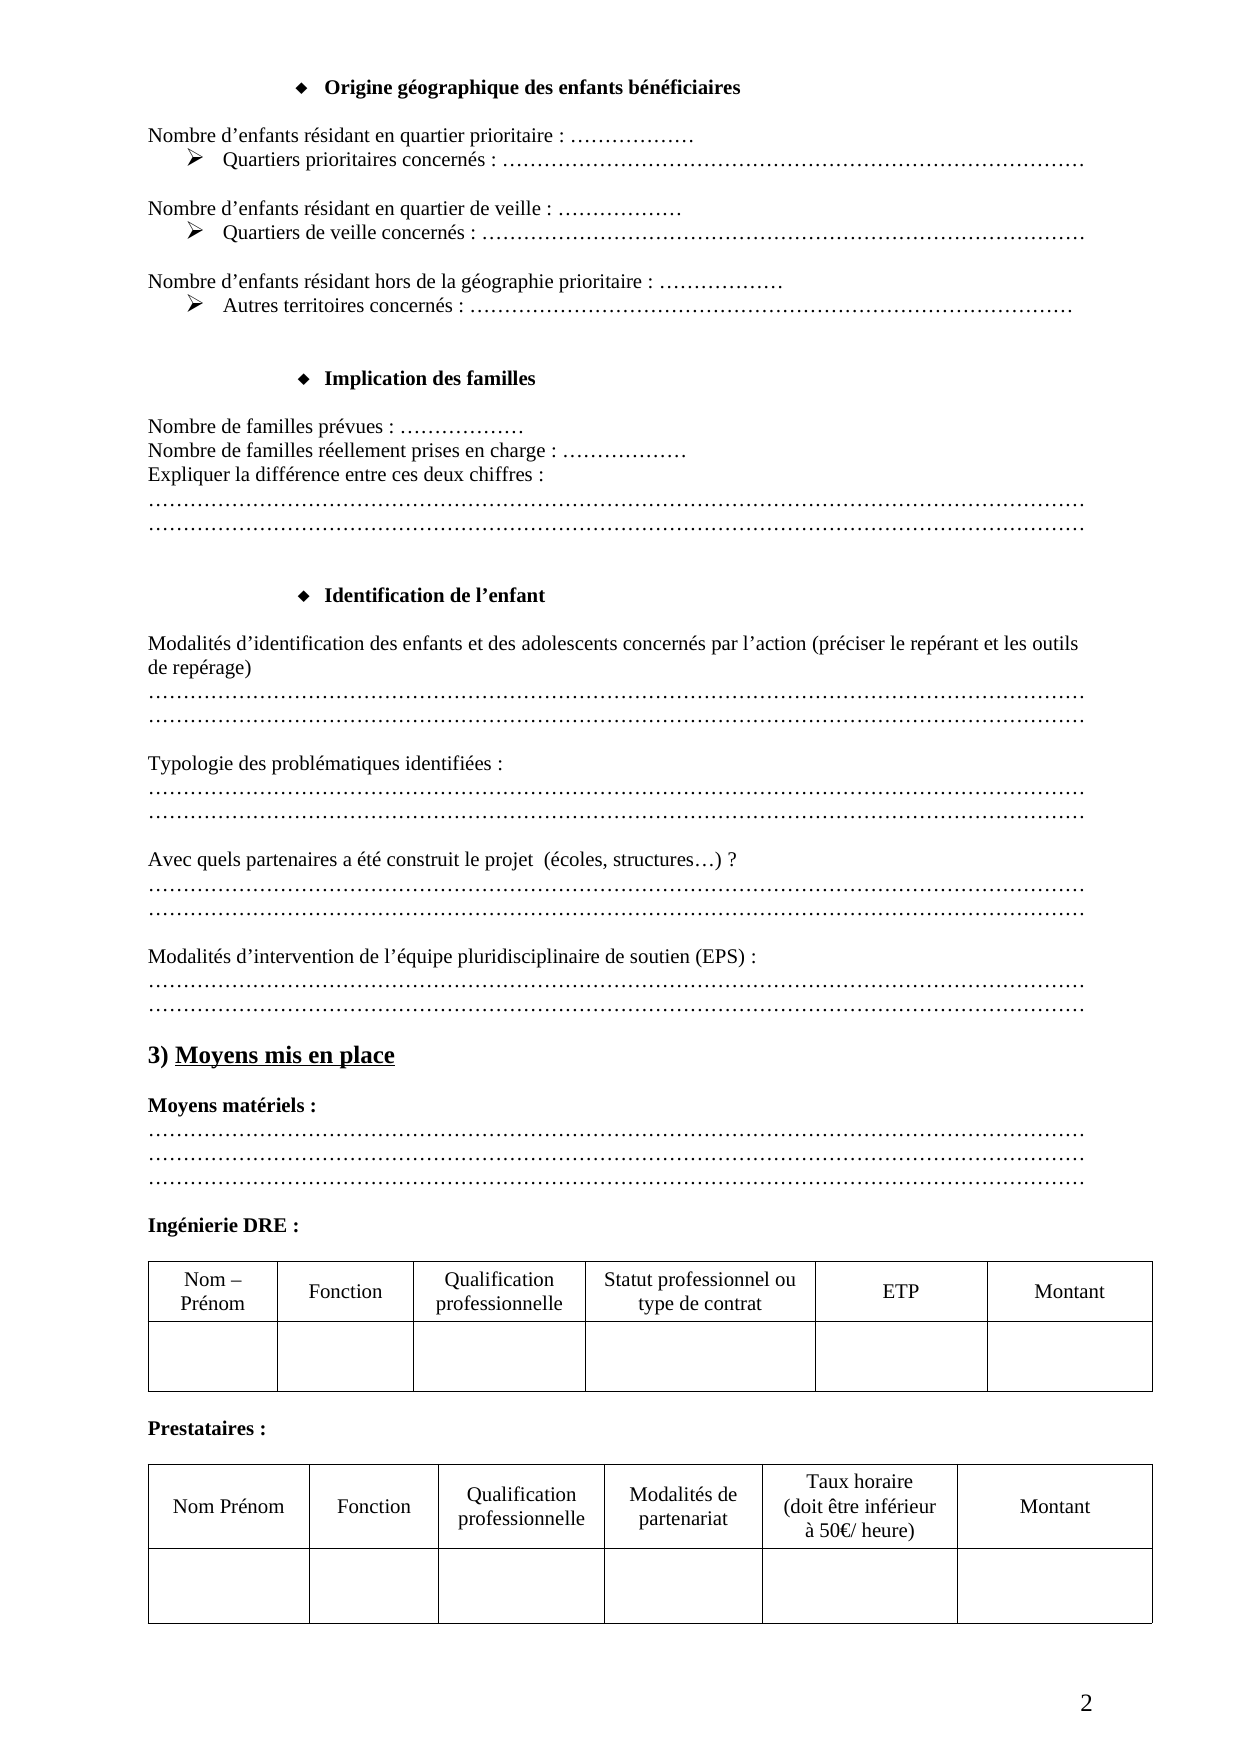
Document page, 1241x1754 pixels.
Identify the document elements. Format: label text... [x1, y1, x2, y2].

text Typologie des problématiques identifiées : [148, 751, 1093, 775]
table_cell [310, 1549, 438, 1622]
text Avec quels partenaires a été construit le projet (écoles, structures…) ?……………………………………………………………………………………………………………………………………………………………………………………………………………………………………………… [148, 847, 1093, 919]
text Nombre de familles réellement prises en charge : ……………… [148, 438, 1093, 462]
table_header Taux horaire (doit être inférieur à 50€/ heure) [763, 1465, 957, 1547]
list Autres territoires concernés : …………………………………………………………………………… [185, 293, 1093, 318]
text ……………………………………………………………………………………………………………………………………………………………………………………………………………………………………………… [148, 775, 1093, 823]
table_header Statut professionnel ou type de contrat [586, 1262, 815, 1321]
table_header Fonction [310, 1465, 438, 1547]
text 3) Moyens mis en place [148, 1040, 1093, 1069]
table_cell [605, 1549, 762, 1622]
list Identification de l’enfant [298, 583, 1093, 607]
list Implication des familles [298, 366, 1093, 390]
table_header Montant [988, 1262, 1152, 1321]
table_header Qualification professionnelle [439, 1465, 604, 1547]
text Prestataires : [148, 1416, 1093, 1439]
table_cell [278, 1322, 413, 1391]
table_header Nom Prénom [149, 1465, 309, 1547]
text Moyens matériels : [148, 1093, 1093, 1117]
table_header Qualification professionnelle [414, 1262, 585, 1321]
table_cell [586, 1322, 815, 1391]
list Quartiers prioritaires concernés : ………………………………………………………………………… [185, 147, 1093, 172]
table_cell [439, 1549, 604, 1622]
list Quartiers de veille concernés : …………………………………………………………………………… [185, 220, 1093, 245]
text ……………………………………………………………………………………………………………………… [148, 679, 1093, 703]
table_cell [988, 1322, 1152, 1391]
text Nombre d’enfants résidant en quartier prioritaire : ……………… [148, 123, 1093, 147]
text Nombre d’enfants résidant en quartier de veille : ……………… [148, 196, 1093, 220]
table_cell [414, 1322, 585, 1391]
text Modalités d’intervention de l’équipe pluridisciplinaire de soutien (EPS) :……………………………………………………………………………………………………………………………………………………………………………………………………………………………………………… [148, 944, 1093, 1016]
table_header Nom – Prénom [149, 1262, 277, 1321]
text ……………………………………………………………………………………………………………………… [148, 703, 1093, 727]
text Expliquer la différence entre ces deux chiffres : [148, 462, 1093, 486]
table_header ETP [816, 1262, 987, 1321]
text ……………………………………………………………………………………………………………………………………………………………………………………………………………………………………………… [148, 486, 1093, 534]
table_cell [958, 1549, 1152, 1622]
text Ingénierie DRE : [148, 1213, 1093, 1237]
text Modalités d’identification des enfants et des adolescents concernés par l’action (préciser le repérant et les outils de repérage) [148, 631, 1093, 679]
text ……………………………………………………………………………………………………………………………………………………………………………………………………………………………………………………………………………………………………………………………………………………………………… [148, 1117, 1093, 1189]
table_header Modalités de partenariat [605, 1465, 762, 1547]
table_cell [763, 1549, 957, 1622]
table_header Montant [958, 1465, 1152, 1547]
text Nombre de familles prévues : ……………… [148, 414, 1093, 438]
text Nombre d’enfants résidant hors de la géographie prioritaire : ……………… [148, 269, 1093, 293]
table_cell [149, 1322, 277, 1391]
table_cell [816, 1322, 987, 1391]
table_cell [149, 1549, 309, 1622]
table_header Fonction [278, 1262, 413, 1321]
list Origine géographique des enfants bénéficiaires [213, 75, 1093, 99]
